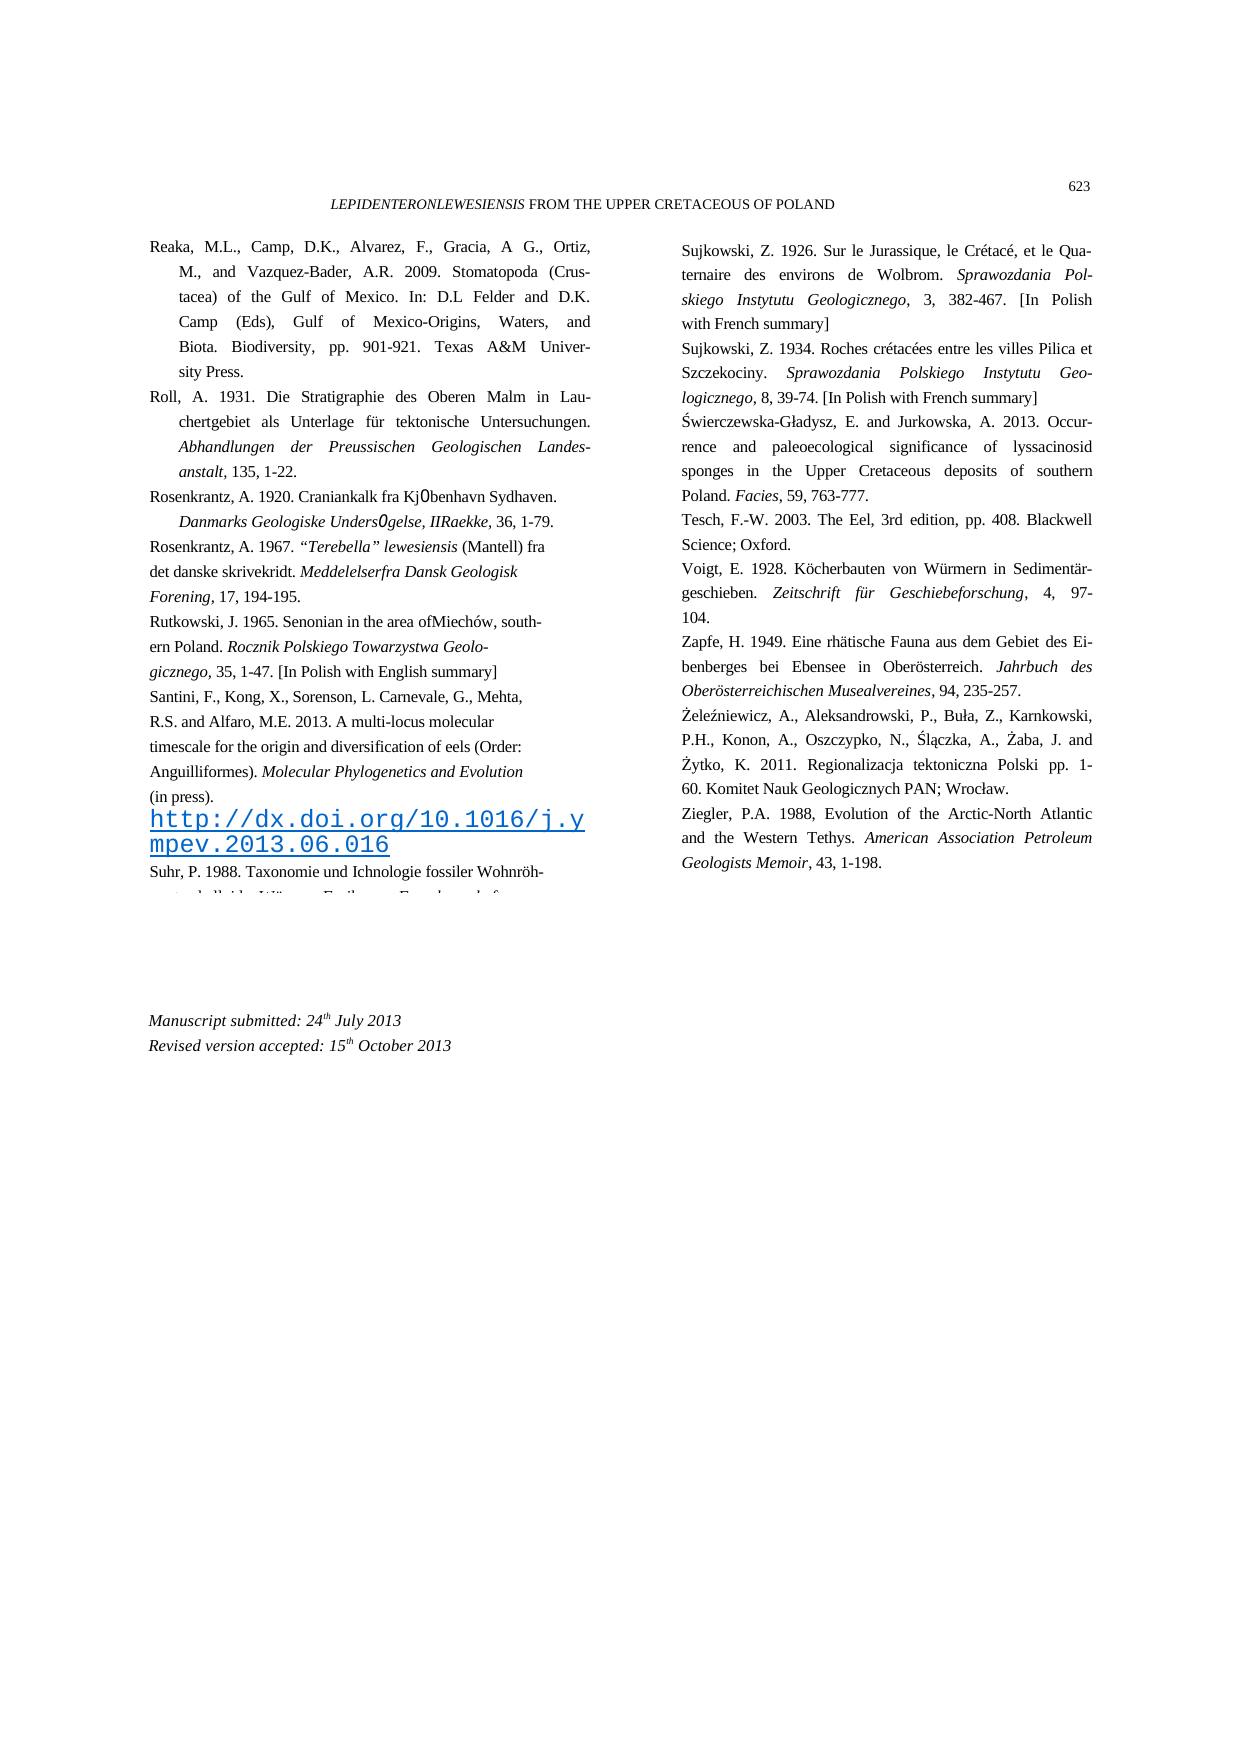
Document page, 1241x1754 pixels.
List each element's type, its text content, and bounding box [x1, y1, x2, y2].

text Manuscript submitted: 24th July 2013 Revised version accepted: 15th October 2013 [148, 1006, 521, 1056]
text Tesch, F.-W. 2003. The Eel, 3rd edition, pp. 408. Blackwell Science; Oxford. [681, 506, 1093, 555]
text Sujkowski, Z. 1926. Sur le Jurassique, le Crétacé, et le Qua- ternaire des environs de Wolbrom. Sprawozdania Pol- skiego Instytutu Geologicznego, 3, 382-467. [In Polish with French summary] [681, 237, 1093, 334]
text Danmarks Geologiske Unders0gelse, IIRaekke, 36, 1-79. Rosenkrantz, A. 1967. “Terebella” lewesiensis (Mantell) fra det danske skrivekridt. Meddelelserfra Dansk Geologisk Forening, 17, 194-195. [149, 508, 591, 608]
text Sujkowski, Z. 1934. Roches crétacées entre les villes Pilica et Szczekociny. Sprawozdania Polskiego Instytutu Geo- logicznego, 8, 39-74. [In Polish with French summary] [681, 334, 1093, 408]
text 623 [1068, 179, 1090, 194]
text Roll, A. 1931. Die Stratigraphie des Oberen Malm in Lau- chertgebiet als Unterlage für tektonische Untersuchungen. Abhandlungen der Preussischen Geologischen Landes- anstalt, 135, 1-22. [149, 383, 591, 483]
text Rosenkrantz, A. 1920. Craniankalk fra Kj0benhavn Sydhaven. [149, 483, 593, 508]
text Reaka, M.L., Camp, D.K., Alvarez, F., Gracia, A G., Ortiz, M., and Vazquez-Bader, A.R. 2009. Stomatopoda (Crus- tacea) of the Gulf of Mexico. In: D.L Felder and D.K. Camp (Eds), Gulf of Mexico-Origins, Waters, and Biota. Biodiversity, pp. 901-921. Texas A&M Univer- sity Press. [149, 233, 591, 383]
text Rutkowski, J. 1965. Senonian in the area ofMiechów, south- ern Poland. Rocznik Polskiego Towarzystwa Geolo- gicznego, 35, 1-47. [In Polish with English summary] Santini, F., Kong, X., Sorenson, L. Carnevale, G., Mehta, R.S. and Alfaro, M.E. 2013. A multi-locus molecular timescale for the origin and diversification of eels (Order: Anguilliformes). Molecular Phylogenetics and Evolution (in press). http://dx.doi.org/10.1016/j.ympev.2013.06.016 Suhr, P. 1988. Taxonomie und Ichnologie fossiler Wohnröh- ren terebelloider Würmer. Freiberger Forschungshefte, 419, 81-87. [149, 608, 591, 893]
text Świerczewska-Gładysz, E. and Jurkowska, A. 2013. Occur- rence and paleoecological significance of lyssacinosid sponges in the Upper Cretaceous deposits of southern Poland. Facies, 59, 763-777. [681, 408, 1093, 506]
text Ziegler, P.A. 1988, Evolution of the Arctic-North Atlantic and the Western Tethys. American Association Petroleum Geologists Memoir, 43, 1-198. [681, 799, 1093, 873]
text Zapfe, H. 1949. Eine rhätische Fauna aus dem Gebiet des Ei- benberges bei Ebensee in Oberösterreich. Jahrbuch des Oberösterreichischen Musealvereines, 94, 235-257. [681, 628, 1093, 702]
text Voigt, E. 1928. Köcherbauten von Würmern in Sedimentär- geschieben. Zeitschrift für Geschiebeforschung, 4, 97- 104. [681, 555, 1093, 628]
text LEPIDENTERONLEWESIENSIS FROM THE UPPER CRETACEOUS OF POLAND [330, 198, 835, 212]
text Żeleźniewicz, A., Aleksandrowski, P., Buła, Z., Karnkowski, P.H., Konon, A., Oszczypko, N., Ślączka, A., Żaba, J. and Żytko, K. 2011. Regionalizacja tektoniczna Polski pp. 1- 60. Komitet Nauk Geologicznych PAN; Wrocław. [681, 702, 1093, 799]
